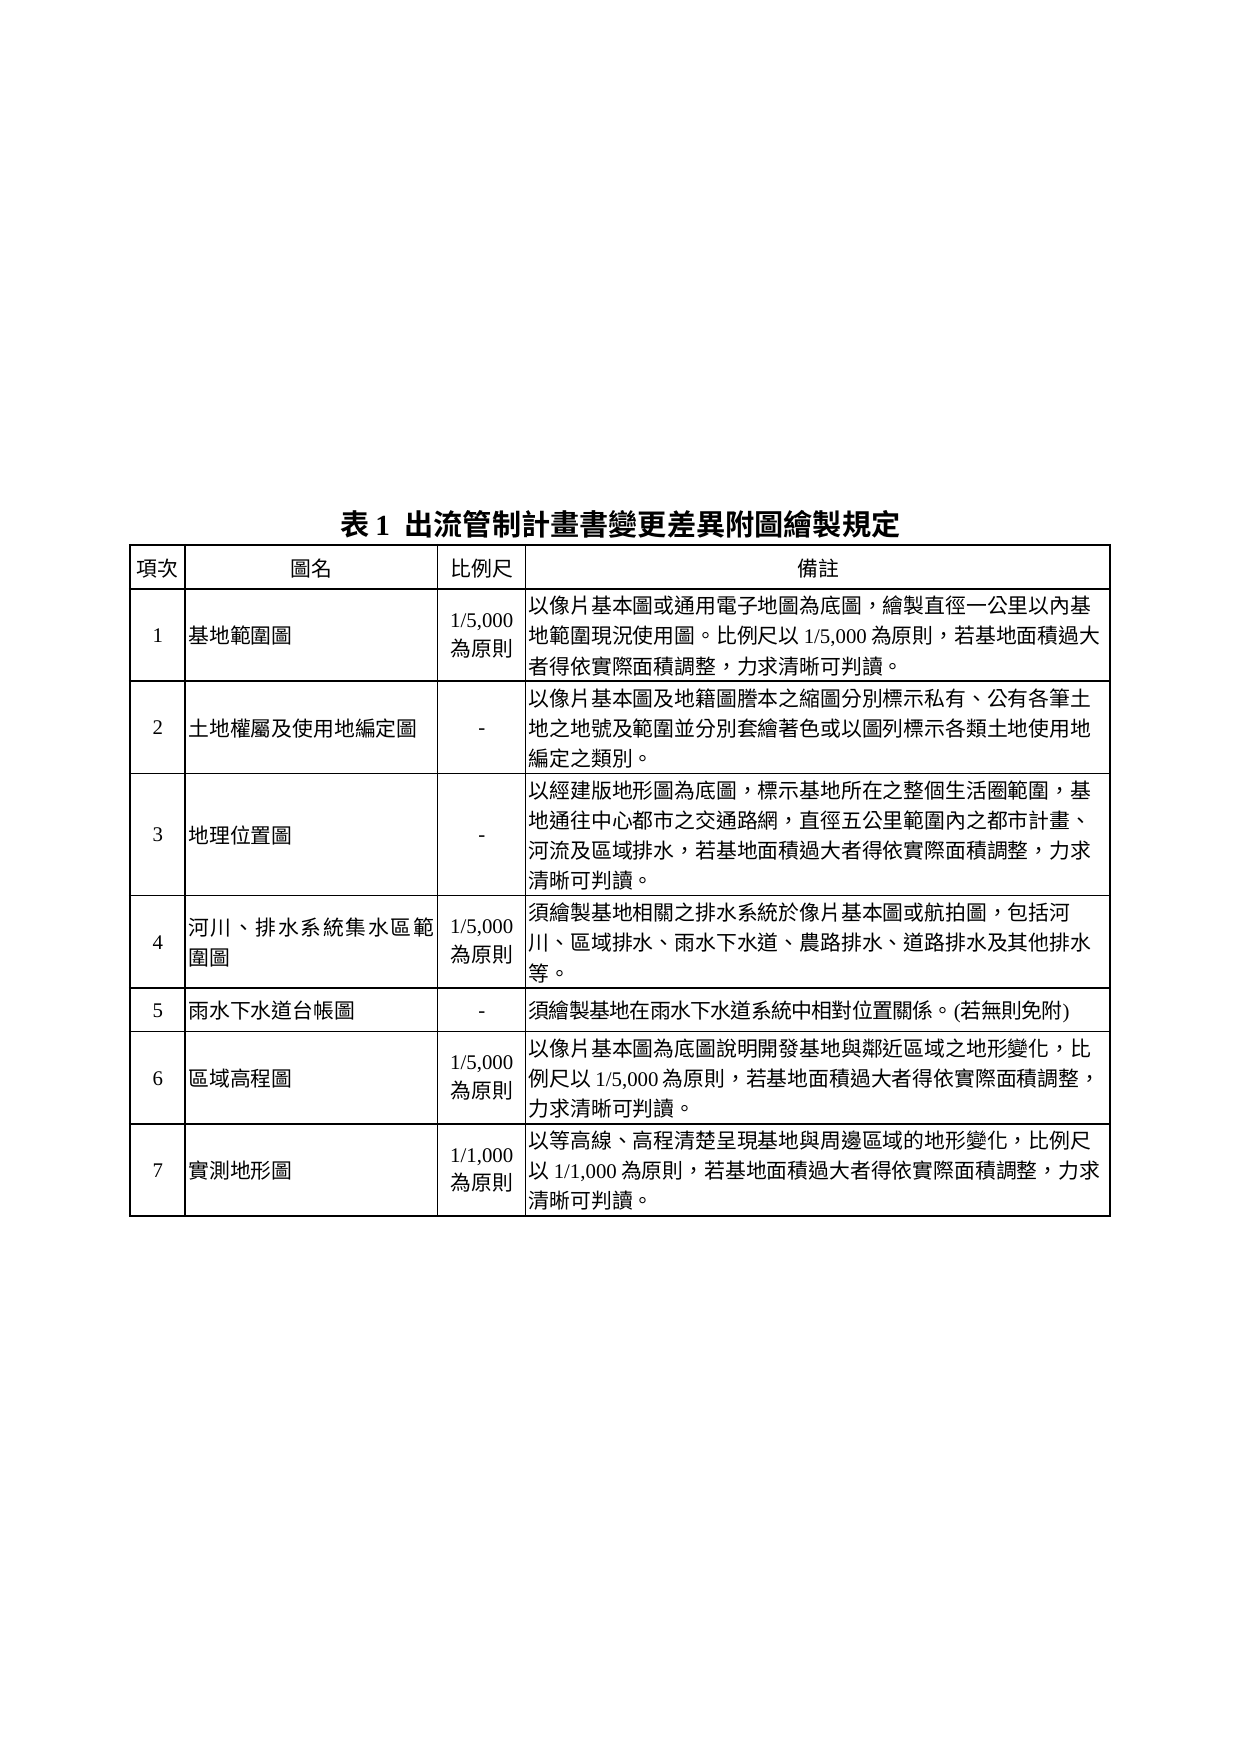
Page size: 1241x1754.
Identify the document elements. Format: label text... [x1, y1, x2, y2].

table_cell - [438, 774, 525, 895]
table_cell 以像片基本圖或通用電子地圖為底圖，繪製直徑一公里以內基地範圍現況使用圖。比例尺以1/5,000為原則，若基地面積過大者得依實際面積調整，力求清晰可判讀。 [526, 590, 1109, 680]
table_cell 以像片基本圖為底圖說明開發基地與鄰近區域之地形變化，比例尺以1/5,000為原則，若基地面積過大者得依實際面積調整，力求清晰可判讀。 [526, 1032, 1109, 1123]
table_header 項次 [131, 546, 184, 588]
table_cell 以像片基本圖及地籍圖謄本之縮圖分別標示私有、公有各筆土地之地號及範圍並分別套繪著色或以圖列標示各類土地使用地編定之類別。 [526, 682, 1109, 772]
table_cell 基地範圍圖 [186, 590, 437, 680]
table_cell 1/5,000為原則 [438, 1032, 525, 1123]
table_cell 2 [131, 682, 184, 772]
table_cell 實測地形圖 [186, 1125, 437, 1215]
table_cell 須繪製基地相關之排水系統於像片基本圖或航拍圖，包括河川、區域排水、雨水下水道、農路排水、道路排水及其他排水等。 [526, 896, 1109, 987]
table_cell 1/5,000為原則 [438, 590, 525, 680]
table_cell 雨水下水道台帳圖 [186, 989, 437, 1031]
table_header 比例尺 [438, 546, 525, 588]
table_header 備註 [526, 546, 1109, 588]
table_cell 7 [131, 1125, 184, 1215]
table_cell 以經建版地形圖為底圖，標示基地所在之整個生活圈範圍，基地通往中心都市之交通路網，直徑五公里範圍內之都市計畫、河流及區域排水，若基地面積過大者得依實際面積調整，力求清晰可判讀。 [526, 774, 1109, 895]
table_cell 1/5,000為原則 [438, 896, 525, 987]
table_cell 須繪製基地在雨水下水道系統中相對位置關係。(若無則免附) [526, 989, 1109, 1031]
table_cell - [438, 682, 525, 772]
table_cell - [438, 989, 525, 1031]
table_cell 河川、排水系統集水區範圍圖 [186, 896, 437, 987]
table_cell 5 [131, 989, 184, 1031]
table_cell 以等高線、高程清楚呈現基地與周邊區域的地形變化，比例尺以1/1,000為原則，若基地面積過大者得依實際面積調整，力求清晰可判讀。 [526, 1125, 1109, 1215]
table_cell 1 [131, 590, 184, 680]
text 表1 出流管制計畫書變更差異附圖繪製規定 [130, 494, 1110, 544]
table_cell 土地權屬及使用地編定圖 [186, 682, 437, 772]
table_cell 區域高程圖 [186, 1032, 437, 1123]
table_cell 地理位置圖 [186, 774, 437, 895]
table_cell 1/1,000為原則 [438, 1125, 525, 1215]
table_cell 6 [131, 1032, 184, 1123]
table_cell 4 [131, 896, 184, 987]
table_cell 3 [131, 774, 184, 895]
table_header 圖名 [186, 546, 437, 588]
